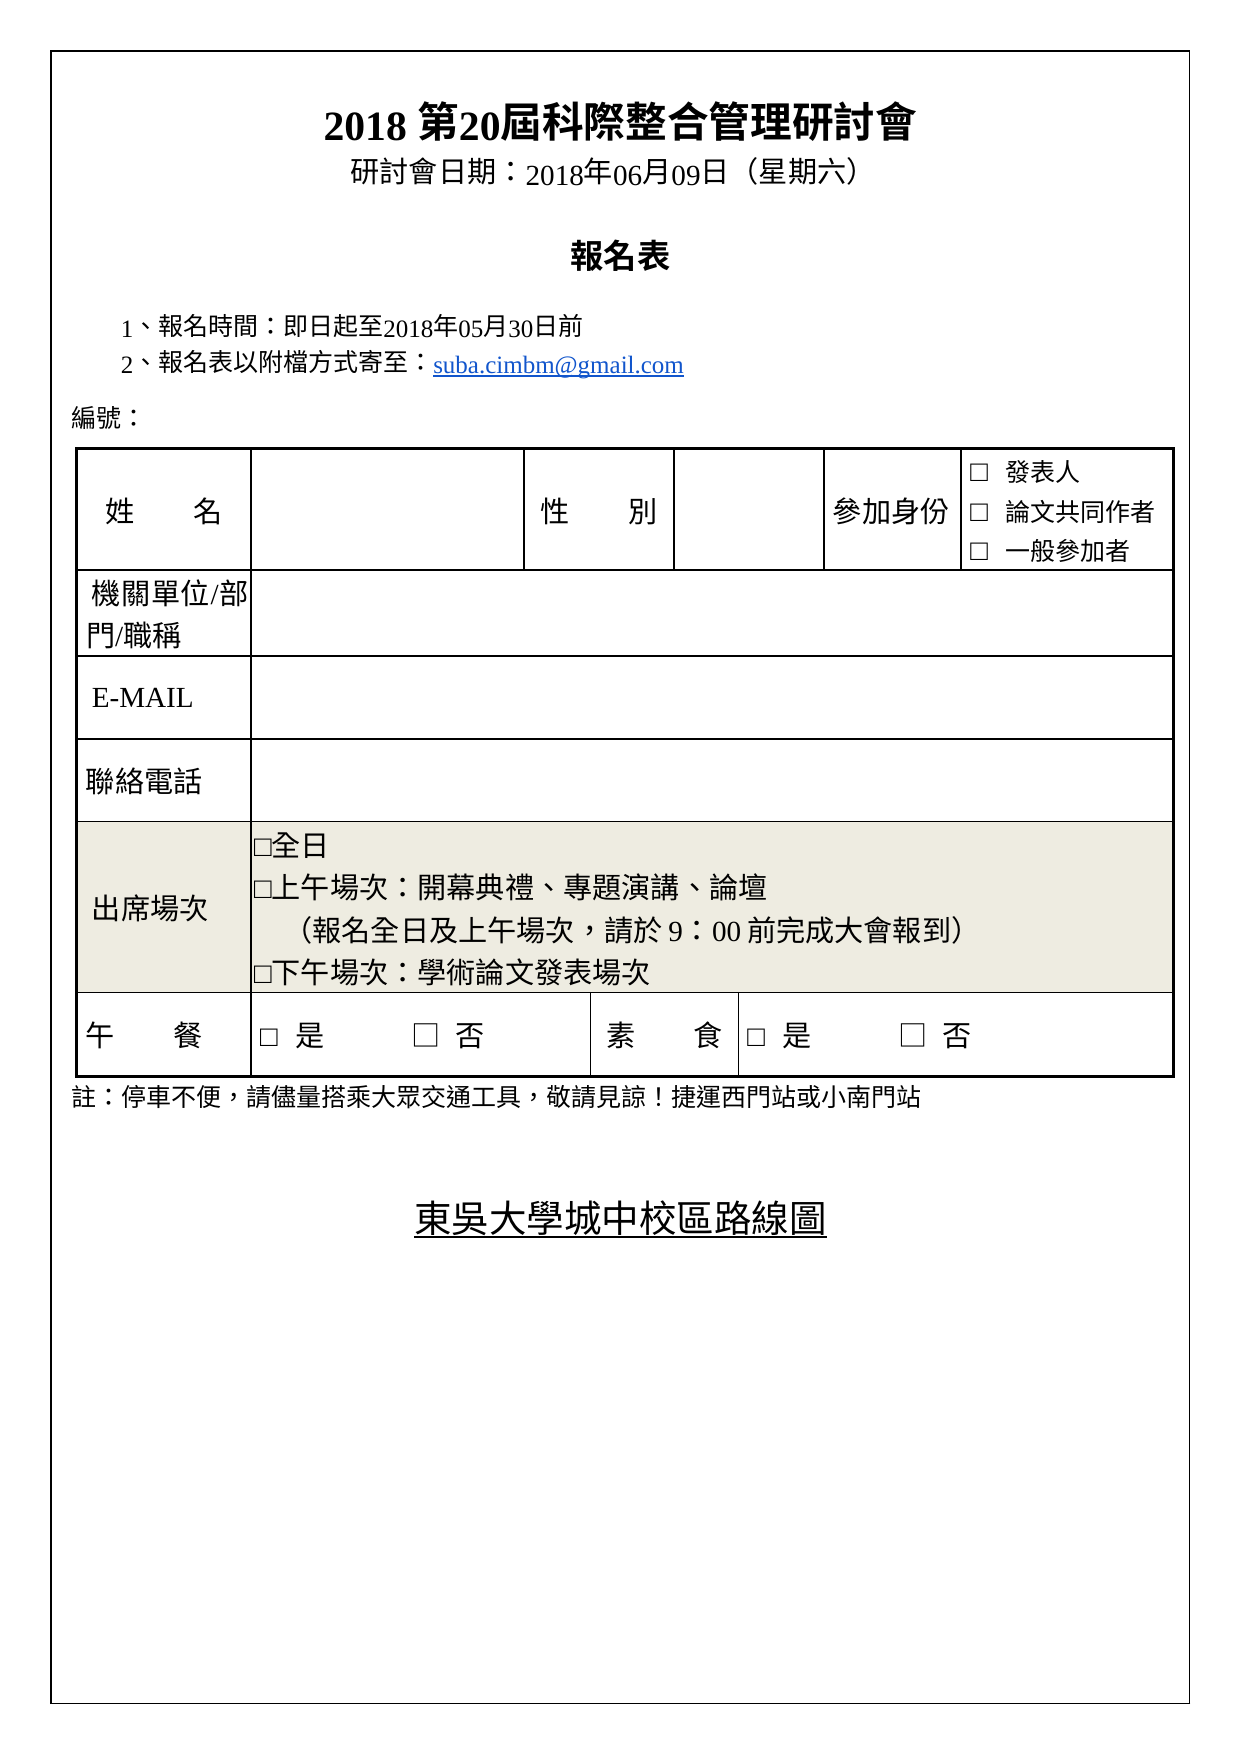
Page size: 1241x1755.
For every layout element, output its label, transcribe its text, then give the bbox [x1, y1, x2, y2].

text 研討會日期：2018年06月09日（星期六） [71, 149, 1169, 191]
text 註：停車不便，請儘量搭乘大眾交通工具，敬請見諒！捷運西門站或小南門站 [71, 1078, 1169, 1114]
table_header 參加身份 [825, 450, 960, 569]
table_cell 聯絡電話 [78, 740, 250, 821]
table_cell 素 食 [591, 993, 738, 1074]
table_cell [252, 657, 1172, 738]
table_cell E-MAIL [78, 657, 250, 738]
table_header □ 發表人 □ 論文共同作者 □ 一般參加者 [962, 450, 1172, 569]
table_cell [252, 571, 1172, 655]
table_cell □ 是 □ 否 [252, 993, 590, 1074]
text 1、報名時間：即日起至2018年05月30日前 [71, 307, 1189, 343]
table_cell 午 餐 [78, 993, 250, 1074]
table_header 性 別 [525, 450, 673, 569]
table_cell □ 是 □ 否 [739, 993, 1172, 1074]
table_header [675, 450, 823, 569]
text 2018 第20屆科際整合管理研討會 [71, 89, 1169, 149]
table_header [252, 450, 523, 569]
text 2、報名表以附檔方式寄至：suba.cimbm@gmail.com [71, 343, 1189, 379]
text 編號： [71, 398, 1145, 434]
text 報名表 [71, 229, 1169, 278]
table_cell 出席場次 [78, 822, 250, 992]
table_cell □全日 □上午場次：開幕典禮、專題演講、論壇 （報名全日及上午場次，請於9：00前完成大會報到） □下午場次：學術論文發表場次 [252, 822, 1172, 992]
table_header 姓 名 [78, 450, 250, 569]
table_cell [252, 740, 1172, 821]
text 東吳大學城中校區路線圖 [71, 1189, 1169, 1243]
table_cell 機關單位/部門/職稱 [78, 571, 250, 655]
